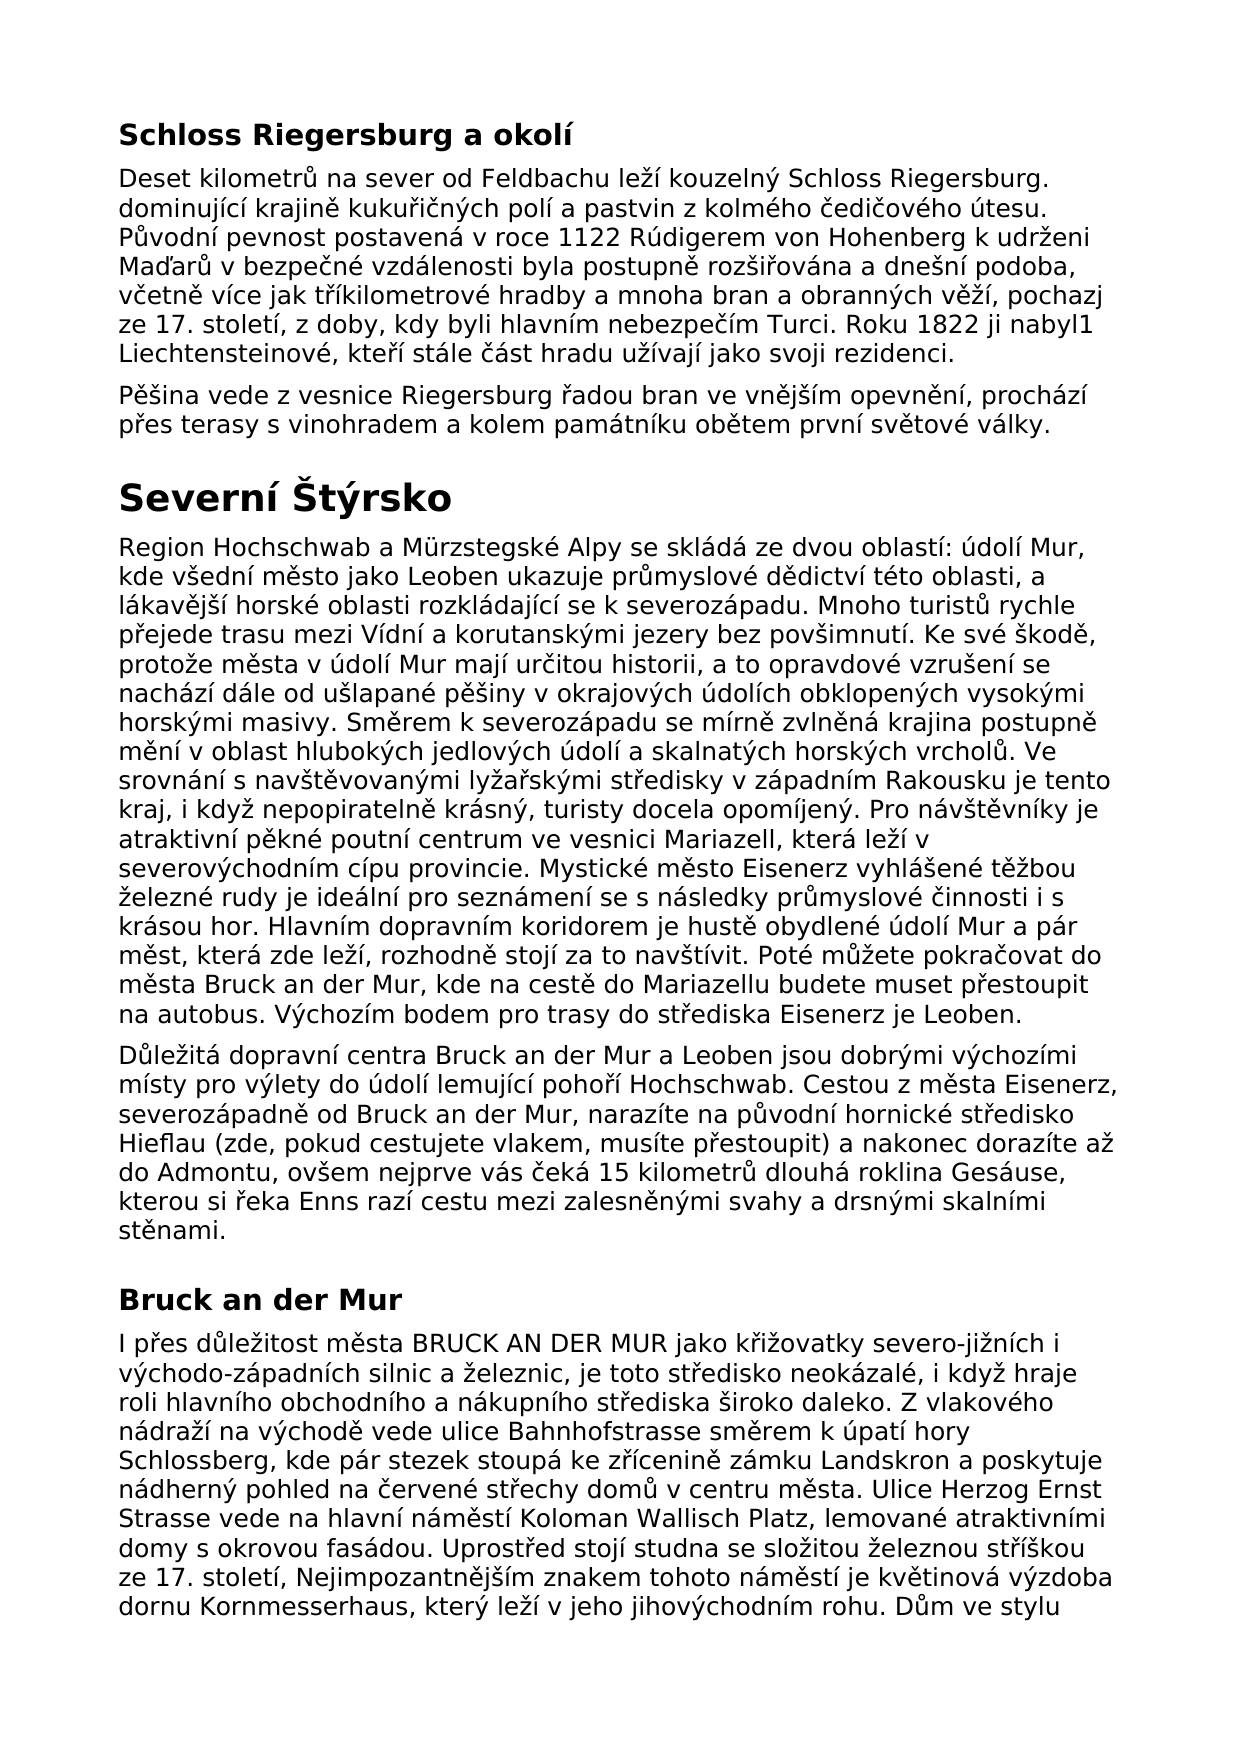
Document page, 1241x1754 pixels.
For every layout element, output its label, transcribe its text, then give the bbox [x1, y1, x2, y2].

subtitle Bruck an der Mur [118, 1283, 1122, 1317]
subtitle Schloss Riegersburg a okolí [118, 118, 1122, 152]
text Deset kilometrů na sever od Feldbachu leží kouzelný Schloss Riegersburg. dominující krajině kukuřičných polí a pastvin z kolmého čedičového útesu. Původní pevnost postavená v roce 1122 Rúdigerem von Hohenberg k udrženi Maďarů v bezpečné vzdálenosti byla postupně rozšiřována a dnešní podoba, včetně více jak tříkilometrové hradby a mnoha bran a obranných věží, pochazj ze 17. století, z doby, kdy byli hlavním nebezpečím Turci. Roku 1822 ji nabyl1 Liechtensteinové, kteří stále část hradu užívají jako svoji rezidenci. [118, 164, 1122, 369]
text Pěšina vede z vesnice Riegersburg řadou bran ve vnějším opevnění, prochází přes terasy s vinohradem a kolem památníku obětem první světové války. [118, 381, 1122, 439]
text I přes důležitost města BRUCK AN DER MUR jako křižovatky severo-jižních i východo-západních silnic a železnic, je toto středisko neokázalé, i když hraje roli hlavního obchodního a nákupního střediska široko daleko. Z vlakového nádraží na východě vede ulice Bahnhofstrasse směrem k úpatí hory Schlossberg, kde pár stezek stoupá ke zřícenině zámku Landskron a poskytuje nádherný pohled na červené střechy domů v centru města. Ulice Herzog Ernst Strasse vede na hlavní náměstí Koloman Wallisch Platz, lemované atraktivními domy s okrovou fasádou. Uprostřed stojí studna se složitou železnou stříškou ze 17. století, Nejimpozantnějším znakem tohoto náměstí je květinová výzdoba dornu Kornmesserhaus, který leží v jeho jihovýchodním rohu. Dům ve stylu [118, 1330, 1122, 1621]
text Důležitá dopravní centra Bruck an der Mur a Leoben jsou dobrými výchozími místy pro výlety do údolí lemující pohoří Hochschwab. Cestou z města Eisenerz, severozápadně od Bruck an der Mur, narazíte na původní hornické středisko Hieflau (zde, pokud cestujete vlakem, musíte přestoupit) a nakonec dorazíte až do Admontu, ovšem nejprve vás čeká 15 kilometrů dlouhá roklina Gesáuse, kterou si řeka Enns razí cestu mezi zalesněnými svahy a drsnými skalními stěnami. [118, 1042, 1122, 1246]
subtitle Severní Štýrsko [118, 477, 1122, 521]
text Region Hochschwab a Mürzstegské Alpy se skládá ze dvou oblastí: údolí Mur, kde všední město jako Leoben ukazuje průmyslové dědictví této oblasti, a lákavější horské oblasti rozkládající se k severozápadu. Mnoho turistů rychle přejede trasu mezi Vídní a korutanskými jezery bez povšimnutí. Ke své škodě, protože města v údolí Mur mají určitou historii, a to opravdové vzrušení se nachází dále od ušlapané pěšiny v okrajových údolích obklopených vysokými horskými masivy. Směrem k severozápadu se mírně zvlněná krajina postupně mění v oblast hlubokých jedlových údolí a skalnatých horských vrcholů. Ve srovnání s navštěvovanými lyžařskými středisky v západním Rakousku je tento kraj, i když nepopiratelně krásný, turisty docela opomíjený. Pro návštěvníky je atraktivní pěkné poutní centrum ve vesnici Mariazell, která leží v severovýchodním cípu provincie. Mystické město Eisenerz vyhlášené těžbou železné rudy je ideální pro seznámení se s následky průmyslové činnosti i s krásou hor. Hlavním dopravním koridorem je hustě obydlené údolí Mur a pár měst, která zde leží, rozhodně stojí za to navštívit. Poté můžete pokračovat do města Bruck an der Mur, kde na cestě do Mariazellu budete muset přestoupit na autobus. Výchozím bodem pro trasy do střediska Eisenerz je Leoben. [118, 533, 1122, 1029]
